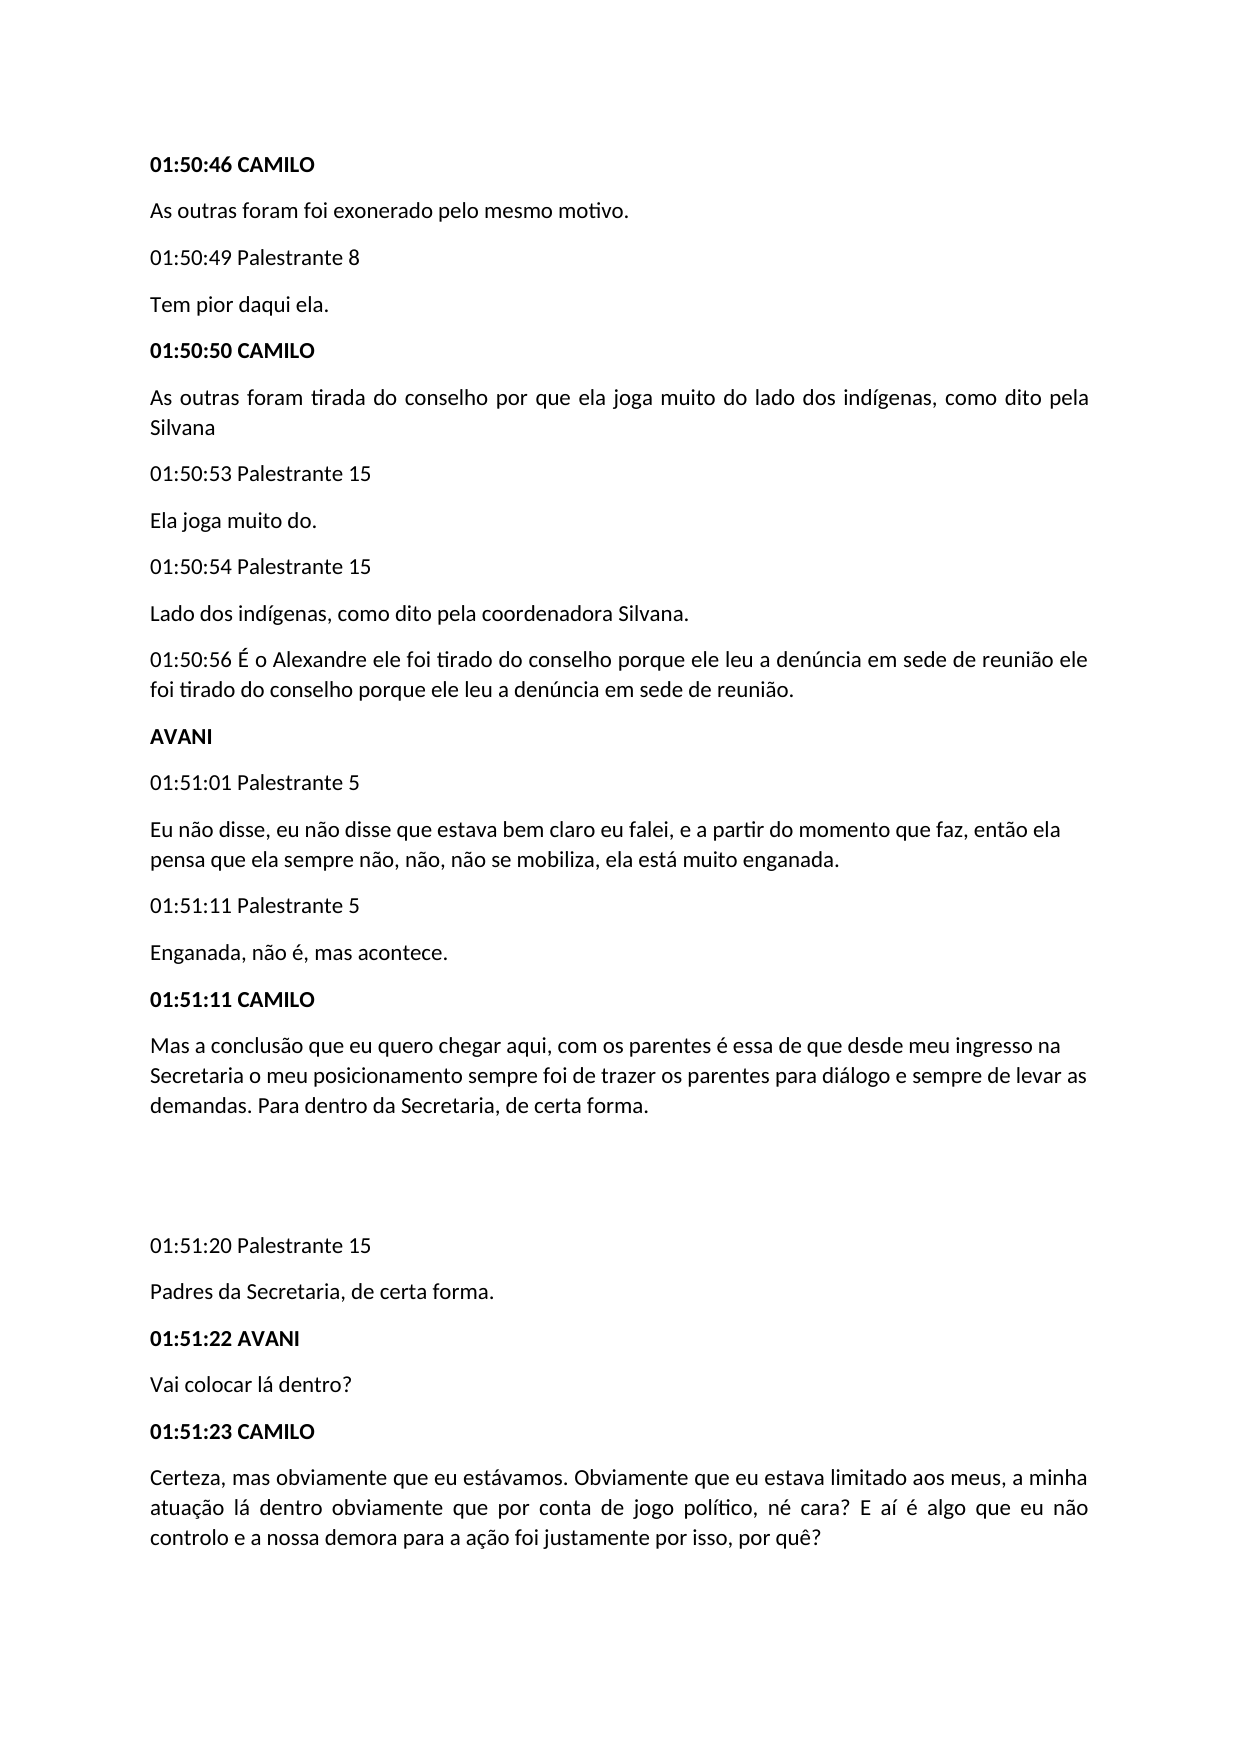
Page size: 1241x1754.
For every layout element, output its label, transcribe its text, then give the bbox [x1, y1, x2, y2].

text 01:51:01 Palestrante 5 [150, 768, 1090, 797]
text Ela joga muito do. [150, 506, 1090, 534]
text 01:51:11 Palestrante 5 [150, 892, 1090, 919]
text 01:50:46 CAMILO [150, 150, 1090, 178]
text 01:51:20 Palestrante 15 [150, 1231, 1090, 1259]
text Padres da Secretaria, de certa forma. [150, 1277, 1090, 1305]
text 01:51:23 CAMILO [150, 1417, 1090, 1445]
text 01:50:50 CAMILO [150, 336, 1090, 364]
text As outras foram tirada do conselho por que ela joga muito do lado dos indígenas, como dito pela Silvana [150, 383, 1090, 441]
text Certeza, mas obviamente que eu estávamos. Obviamente que eu estava limitado aos meus, a minha atuação lá dentro obviamente que por conta de jogo político, né cara? E aí é algo que eu não controlo e a nossa demora para a ação foi justamente por isso, por quê? [150, 1463, 1090, 1551]
text Mas a conclusão que eu quero chegar aqui, com os parentes é essa de que desde meu ingresso na Secretaria o meu posicionamento sempre foi de trazer os parentes para diálogo e sempre de levar as demandas. Para dentro da Secretaria, de certa forma. [150, 1031, 1090, 1119]
text 01:51:11 CAMILO [150, 985, 1090, 1013]
text Vai colocar lá dentro? [150, 1370, 1090, 1398]
text 01:50:56 É o Alexandre ele foi tirado do conselho porque ele leu a denúncia em sede de reunião ele foi tirado do conselho porque ele leu a denúncia em sede de reunião. [150, 646, 1090, 703]
text As outras foram foi exonerado pelo mesmo motivo. [150, 197, 1090, 224]
text 01:51:22 AVANI [150, 1324, 1090, 1352]
text 01:50:54 Palestrante 15 [150, 552, 1090, 580]
text Enganada, não é, mas acontece. [150, 938, 1090, 966]
text AVANI [150, 722, 1090, 750]
text Lado dos indígenas, como dito pela coordenadora Silvana. [150, 599, 1090, 627]
text Tem pior daqui ela. [150, 290, 1090, 318]
text Eu não disse, eu não disse que estava bem claro eu falei, e a partir do momento que faz, então ela pensa que ela sempre não, não, não se mobiliza, ela está muito enganada. [150, 815, 1090, 873]
text 01:50:53 Palestrante 15 [150, 459, 1090, 487]
text 01:50:49 Palestrante 8 [150, 243, 1090, 271]
